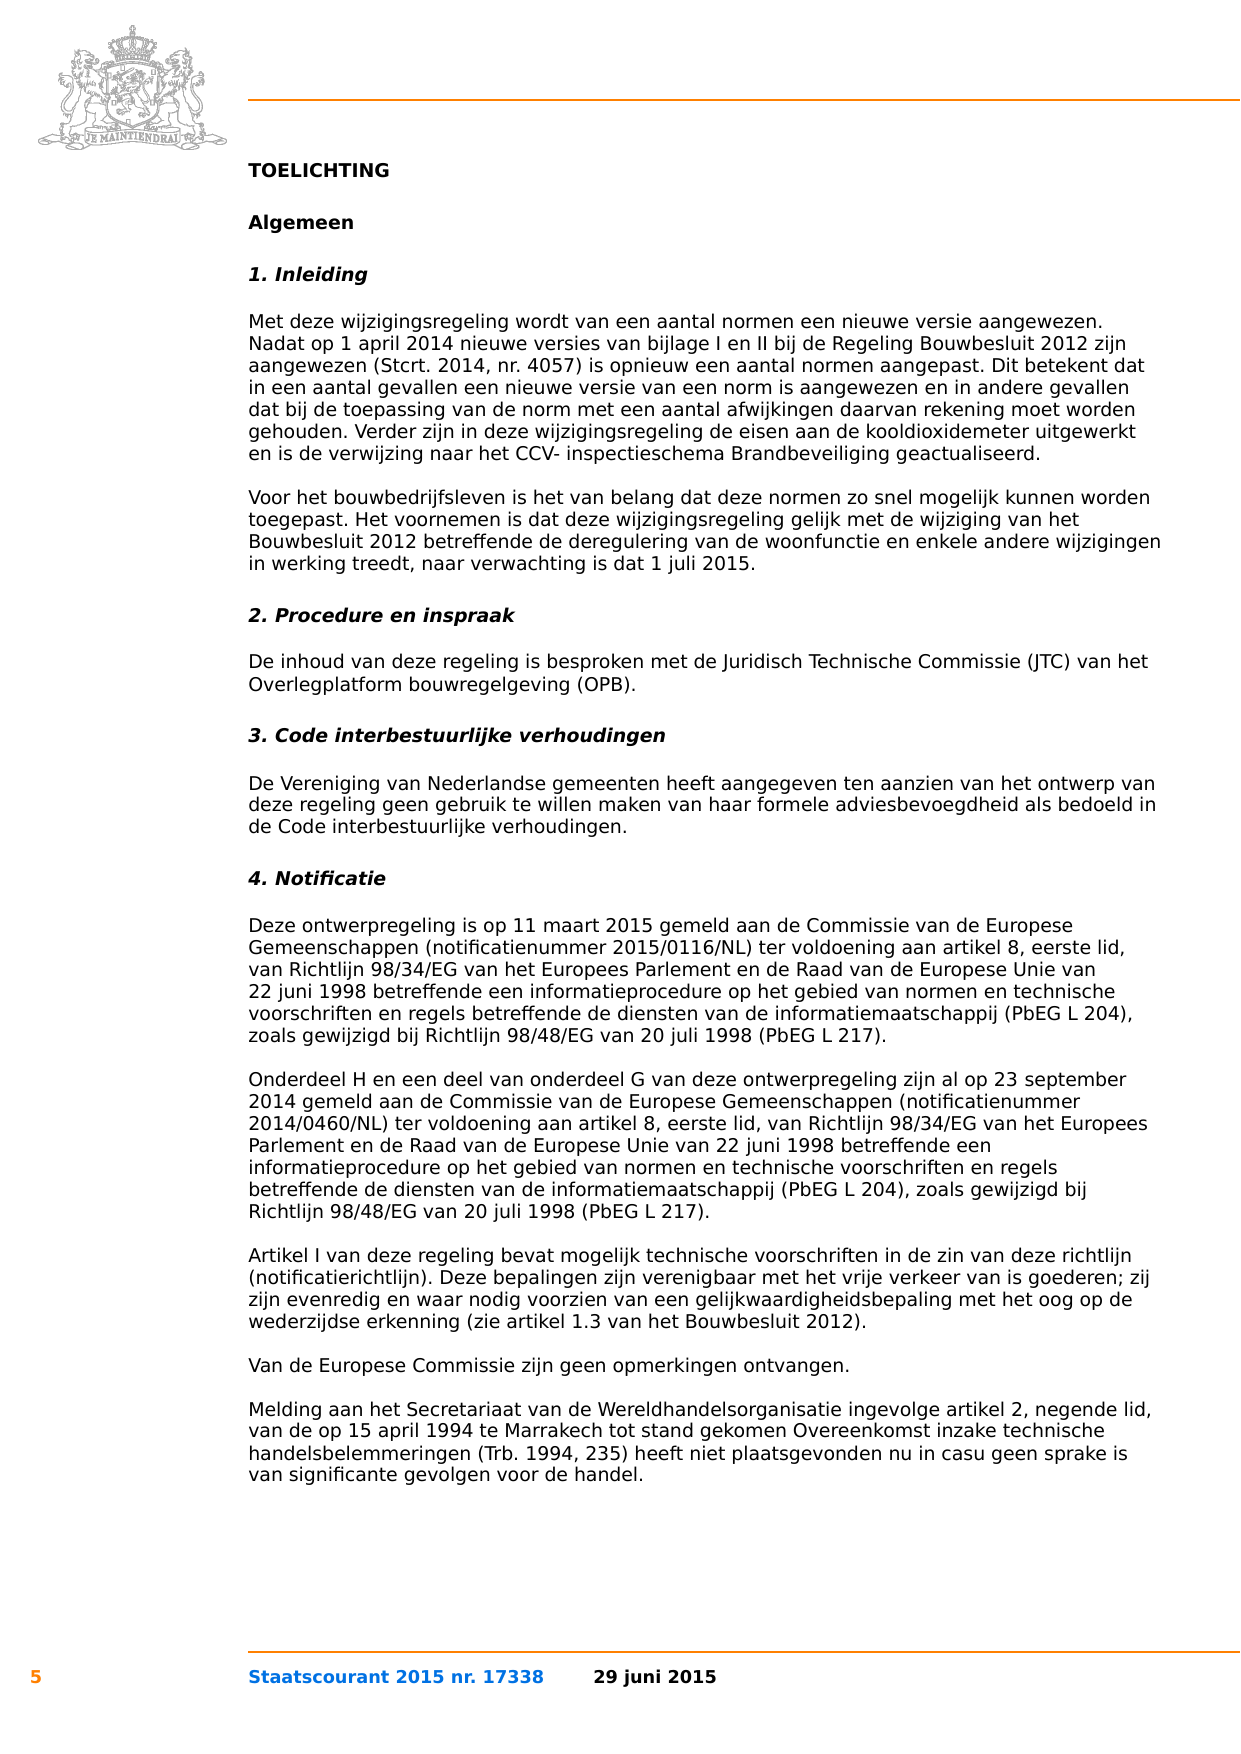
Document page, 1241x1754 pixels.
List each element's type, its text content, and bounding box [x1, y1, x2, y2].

subtitle 2. Procedure en inspraak [248, 604, 1163, 626]
text Deze ontwerpregeling is op 11 maart 2015 gemeld aan de Commissie van de Europese Gemeenschappen (notificatienummer 2015/0116/NL) ter voldoening aan artikel 8, eerste lid, van Richtlijn 98/34/EG van het Europees Parlement en de Raad van de Europese Unie van 22 juni 1998 betreffende een informatieprocedure op het gebied van normen en technische voorschriften en regels betreffende de diensten van de informatiemaatschappij (PbEG L 204), zoals gewijzigd bij Richtlijn 98/48/EG van 20 juli 1998 (PbEG L 217). [248, 915, 1163, 1047]
subtitle Algemeen [248, 212, 1163, 234]
text Van de Europese Commissie zijn geen opmerkingen ontvangen. [248, 1354, 1163, 1377]
text Voor het bouwbedrijfsleven is het van belang dat deze normen zo snel mogelijk kunnen worden toegepast. Het voornemen is dat deze wijzigingsregeling gelijk met de wijziging van het Bouwbesluit 2012 betreffende de deregulering van de woonfunctie en enkele andere wijzigingen in werking treedt, naar verwachting is dat 1 juli 2015. [248, 487, 1163, 574]
text Melding aan het Secretariaat van de Wereldhandelsorganisatie ingevolge artikel 2, negende lid, van de op 15 april 1994 te Marrakech tot stand gekomen Overeenkomst inzake technische handelsbelemmeringen (Trb. 1994, 235) heeft niet plaatsgevonden nu in casu geen sprake is van significante gevolgen voor de handel. [248, 1398, 1163, 1486]
text Onderdeel H en een deel van onderdeel G van deze ontwerpregeling zijn al op 23 september 2014 gemeld aan de Commissie van de Europese Gemeenschappen (notificatienummer 2014/0460/NL) ter voldoening aan artikel 8, eerste lid, van Richtlijn 98/34/EG van het Europees Parlement en de Raad van de Europese Unie van 22 juni 1998 betreffende een informatieprocedure op het gebied van normen en technische voorschriften en regels betreffende de diensten van de informatiemaatschappij (PbEG L 204), zoals gewijzigd bij Richtlijn 98/48/EG van 20 juli 1998 (PbEG L 217). [248, 1069, 1163, 1223]
subtitle TOELICHTING [248, 160, 1163, 182]
text De inhoud van deze regeling is besproken met de Juridisch Technische Commissie (JTC) van het Overlegplatform bouwregelgeving (OPB). [248, 651, 1163, 695]
text De Vereniging van Nederlandse gemeenten heeft aangegeven ten aanzien van het ontwerp van deze regeling geen gebruik te willen maken van haar formele adviesbevoegdheid als bedoeld in de Code interbestuurlijke verhoudingen. [248, 772, 1163, 838]
subtitle 1. Inleiding [248, 264, 1163, 286]
subtitle 4. Notificatie [248, 868, 1163, 890]
subtitle 3. Code interbestuurlijke verhoudingen [248, 725, 1163, 747]
picture [38, 25, 227, 150]
text Met deze wijzigingsregeling wordt van een aantal normen een nieuwe versie aangewezen. Nadat op 1 april 2014 nieuwe versies van bijlage I en II bij de Regeling Bouwbesluit 2012 zijn aangewezen (Stcrt. 2014, nr. 4057) is opnieuw een aantal normen aangepast. Dit betekent dat in een aantal gevallen een nieuwe versie van een norm is aangewezen en in andere gevallen dat bij de toepassing van de norm met een aantal afwijkingen daarvan rekening moet worden gehouden. Verder zijn in deze wijzigingsregeling de eisen aan de kooldioxidemeter uitgewerkt en is de verwijzing naar het CCV- inspectieschema Brandbeveiliging geactualiseerd. [248, 311, 1163, 465]
text Artikel I van deze regeling bevat mogelijk technische voorschriften in de zin van deze richtlijn (notificatierichtlijn). Deze bepalingen zijn verenigbaar met het vrije verkeer van is goederen; zij zijn evenredig en waar nodig voorzien van een gelijkwaardigheidsbepaling met het oog op de wederzijdse erkenning (zie artikel 1.3 van het Bouwbesluit 2012). [248, 1245, 1163, 1333]
